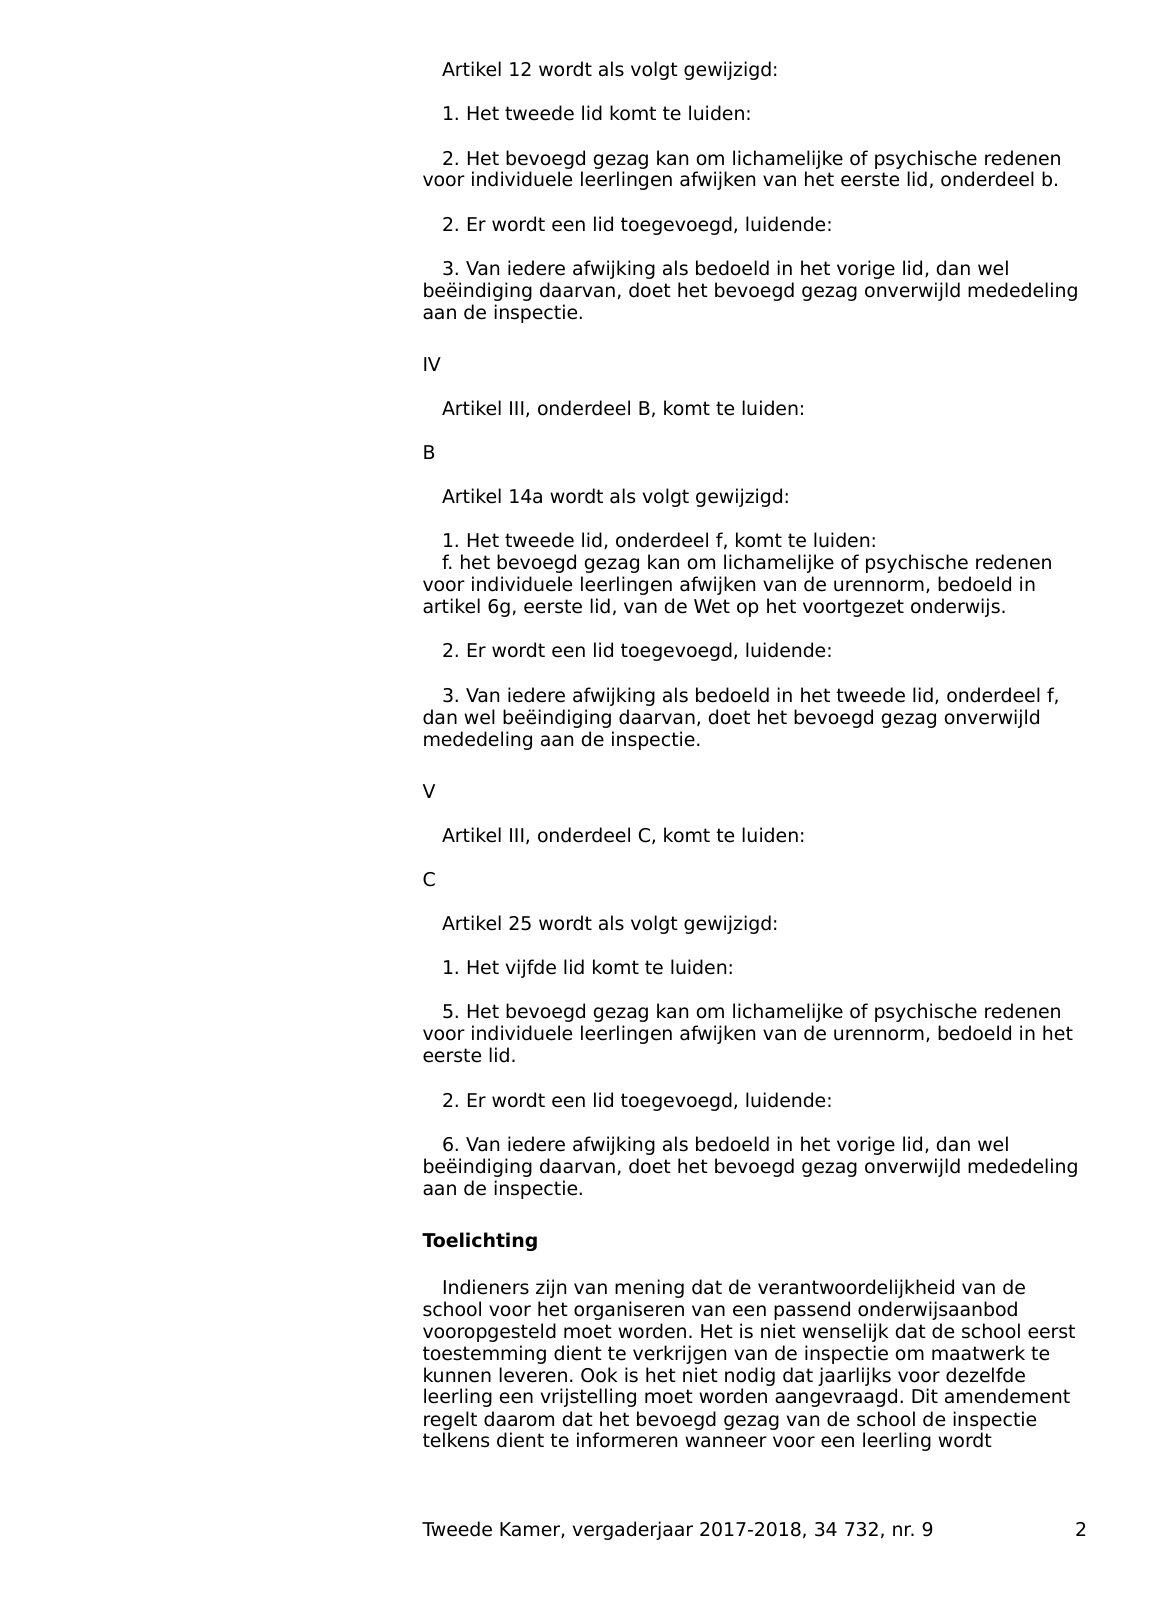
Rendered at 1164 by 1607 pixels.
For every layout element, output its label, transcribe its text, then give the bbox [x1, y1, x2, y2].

text C [422, 869, 1087, 891]
text 3. Van iedere afwijking als bedoeld in het tweede lid, onderdeel f, dan wel beëindiging daarvan, doet het bevoegd gezag onverwijld mededeling aan de inspectie. [422, 684, 1087, 751]
subtitle IV [422, 354, 1087, 376]
subtitle V [422, 781, 1087, 802]
text 2. Het bevoegd gezag kan om lichamelijke of psychische redenen voor individuele leerlingen afwijken van het eerste lid, onderdeel b. [422, 147, 1087, 191]
subtitle Toelichting [422, 1229, 1087, 1252]
text 1. Het vijfde lid komt te luiden: [422, 957, 1087, 979]
text 2. Er wordt een lid toegevoegd, luidende: [422, 213, 1087, 236]
text 6. Van iedere afwijking als bedoeld in het vorige lid, dan wel beëindiging daarvan, doet het bevoegd gezag onverwijld mededeling aan de inspectie. [422, 1134, 1087, 1199]
text Artikel 14a wordt als volgt gewijzigd: [422, 486, 1087, 508]
text Artikel 25 wordt als volgt gewijzigd: [422, 913, 1087, 935]
text Indieners zijn van mening dat de verantwoordelijkheid van de school voor het organiseren van een passend onderwijsaanbod vooropgesteld moet worden. Het is niet wenselijk dat de school eerst toestemming dient te verkrijgen van de inspectie om maatwerk te kunnen leveren. Ook is het niet nodig dat jaarlijks voor dezelfde leerling een vrijstelling moet worden aangevraagd. Dit amendement regelt daarom dat het bevoegd gezag van de school de inspectie telkens dient te informeren wanneer voor een leerling wordt [422, 1277, 1087, 1452]
text 1. Het tweede lid, onderdeel f, komt te luiden: [422, 530, 1087, 552]
text 2. Er wordt een lid toegevoegd, luidende: [422, 640, 1087, 662]
text 3. Van iedere afwijking als bedoeld in het vorige lid, dan wel beëindiging daarvan, doet het bevoegd gezag onverwijld mededeling aan de inspectie. [422, 258, 1087, 324]
text B [422, 442, 1087, 464]
text Artikel III, onderdeel C, komt te luiden: [422, 825, 1087, 847]
text Artikel 12 wordt als volgt gewijzigd: [422, 59, 1087, 81]
text f. het bevoegd gezag kan om lichamelijke of psychische redenen voor individuele leerlingen afwijken van de urennorm, bedoeld in artikel 6g, eerste lid, van de Wet op het voortgezet onderwijs. [422, 552, 1087, 618]
text 1. Het tweede lid komt te luiden: [422, 103, 1087, 125]
text Artikel III, onderdeel B, komt te luiden: [422, 398, 1087, 420]
text 2. Er wordt een lid toegevoegd, luidende: [422, 1089, 1087, 1111]
text 5. Het bevoegd gezag kan om lichamelijke of psychische redenen voor individuele leerlingen afwijken van de urennorm, bedoeld in het eerste lid. [422, 1001, 1087, 1067]
